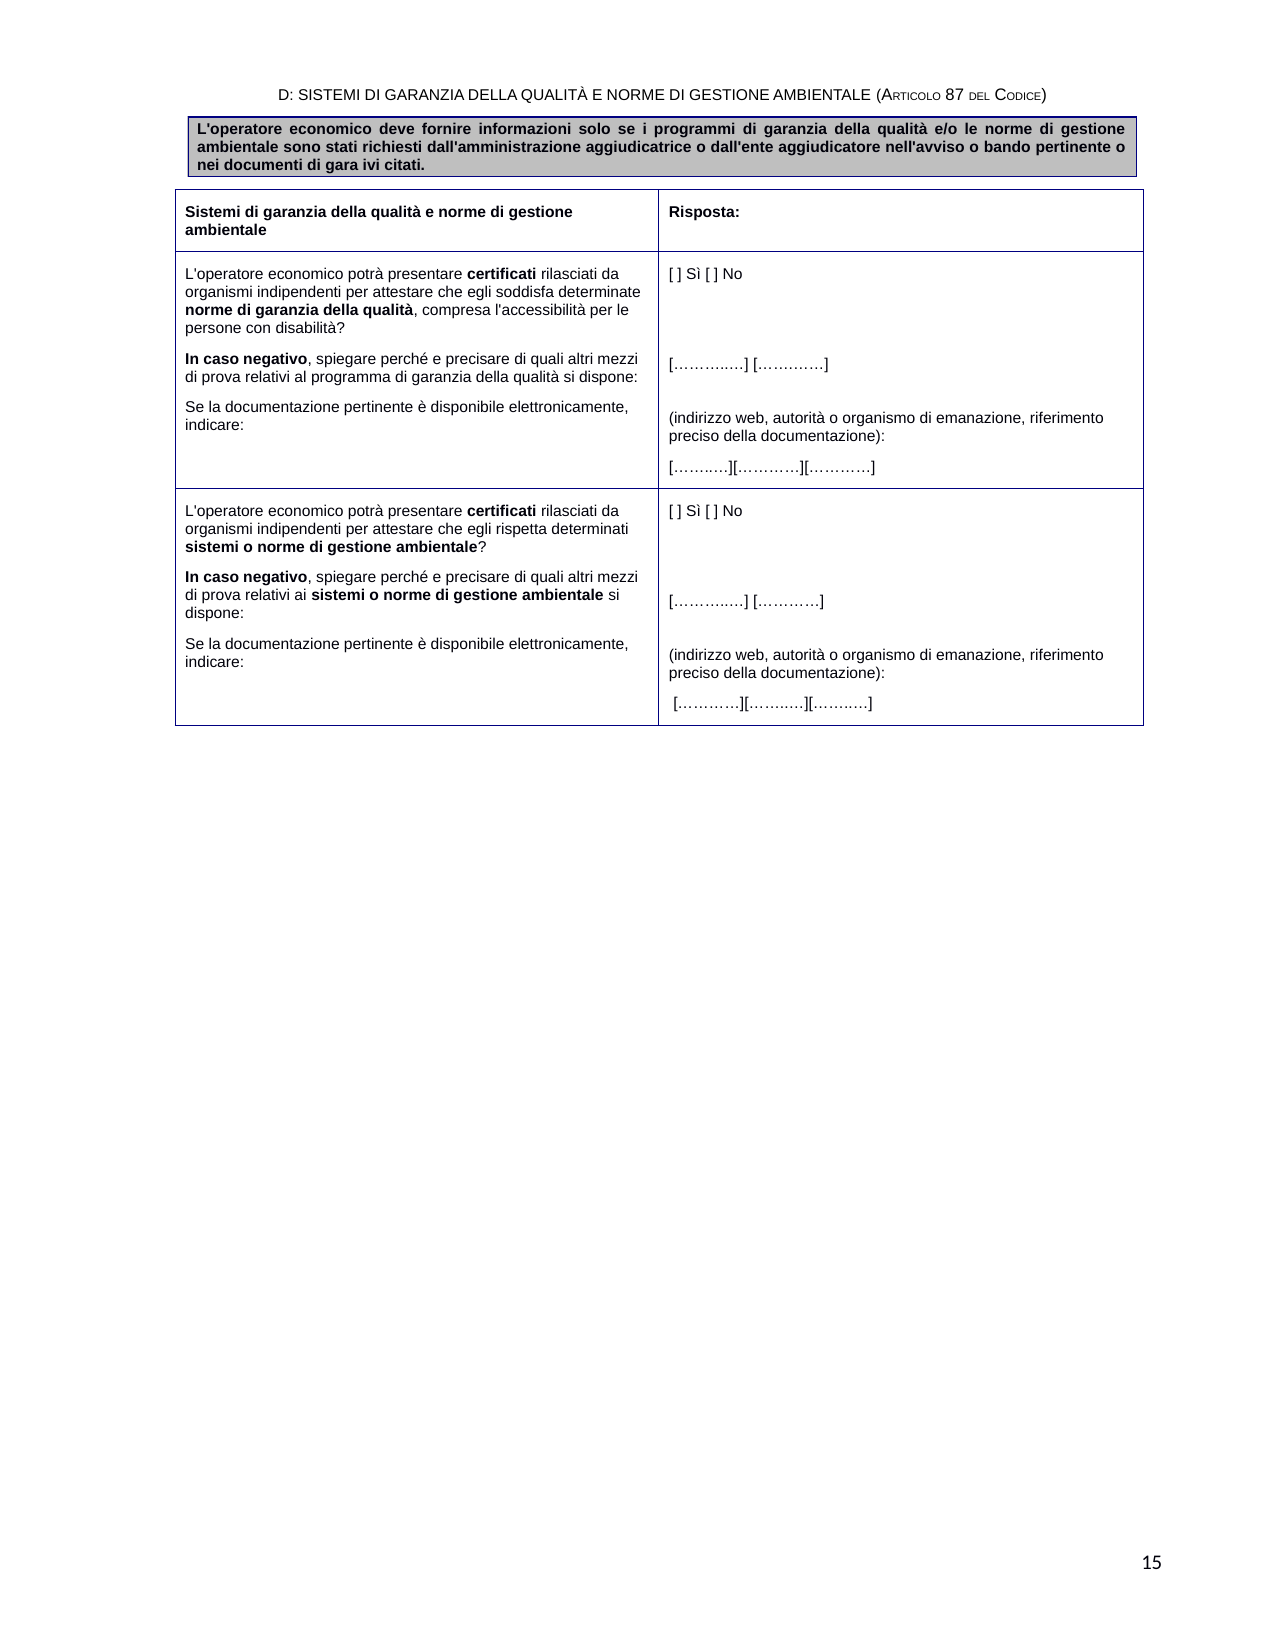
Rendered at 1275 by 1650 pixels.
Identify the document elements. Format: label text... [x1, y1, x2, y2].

table_cell L'operatore economico potrà presentare certificati rilasciati da organismi indipendenti per attestare che egli soddisfa determinate norme di garanzia della qualità, compresa l'accessibilità per le persone con disabilità? In caso negativo, spiegare perché e precisare di quali altri mezzi di prova relativi al programma di garanzia della qualità si dispone: Se la documentazione pertinente è disponibile elettronicamente, indicare: [176, 252, 658, 488]
title D: SISTEMI di garanzia della qualità e norme di gestione ambientale (Articolo 87 del Codice) [187, 85, 1137, 104]
table_cell [ ] Sì [ ] No [………..…] […….……] (indirizzo web, autorità o organismo di emanazione, riferimento preciso della documentazione): [……..…][…………][…………] [659, 252, 1143, 488]
table_cell L'operatore economico potrà presentare certificati rilasciati da organismi indipendenti per attestare che egli rispetta determinati sistemi o norme di gestione ambientale? In caso negativo, spiegare perché e precisare di quali altri mezzi di prova relativi ai sistemi o norme di gestione ambientale si dispone: Se la documentazione pertinente è disponibile elettronicamente, indicare: [176, 489, 658, 725]
table_header Risposta: [659, 190, 1143, 251]
text L'operatore economico deve fornire informazioni solo se i programmi di garanzia della qualità e/o le norme di gestione ambientale sono stati richiesti dall'amministrazione aggiudicatrice o dall'ente aggiudicatore nell'avviso o bando pertinente o nei documenti di gara ivi citati. [189, 118, 1136, 176]
table_cell [ ] Sì [ ] No [………..…] […………] (indirizzo web, autorità o organismo di emanazione, riferimento preciso della documentazione): […………][……..…][……..…] [659, 489, 1143, 725]
table_header Sistemi di garanzia della qualità e norme di gestione ambientale [176, 190, 658, 251]
